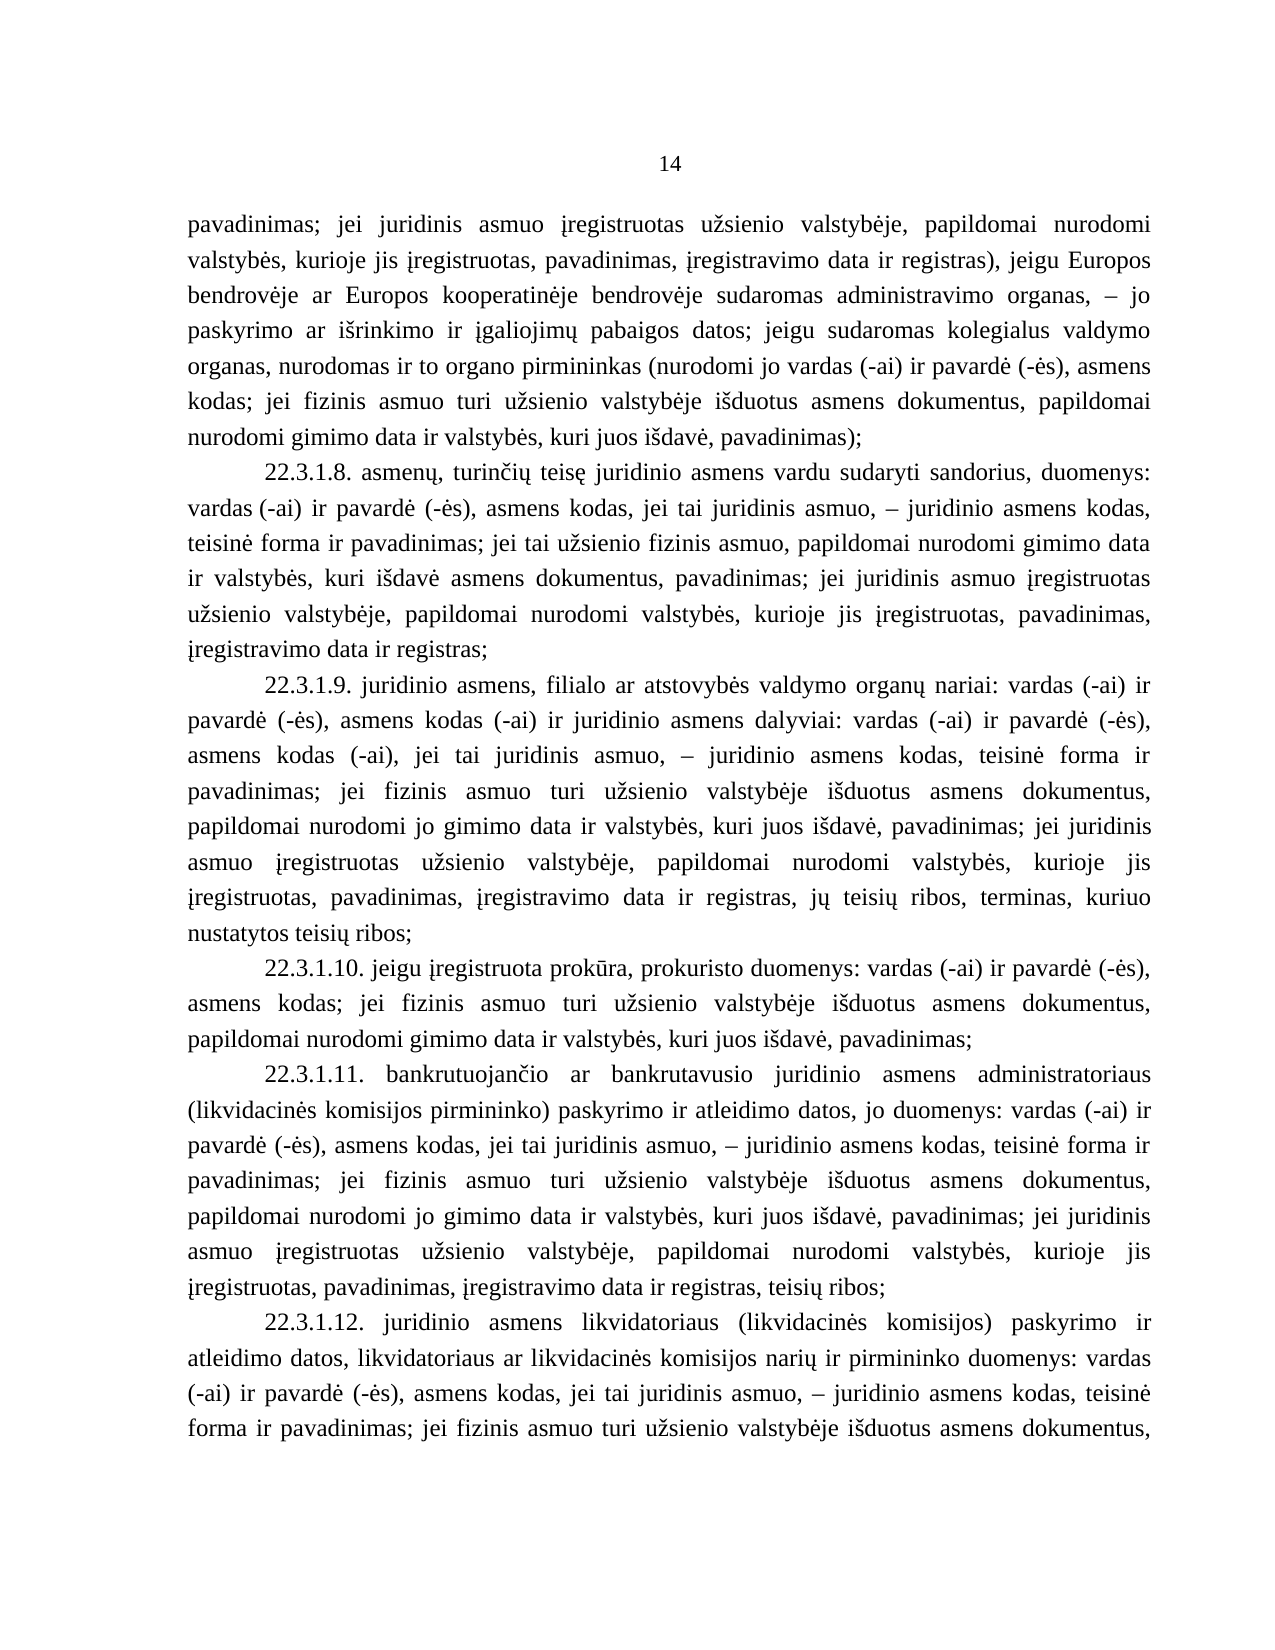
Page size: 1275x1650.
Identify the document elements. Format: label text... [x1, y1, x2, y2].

text 22.3.1.12. juridinio asmens likvidatoriaus (likvidacinės komisijos) paskyrimo ir atleidimo datos, likvidatoriaus ar likvidacinės komisijos narių ir pirmininko duomenys: vardas (-ai) ir pavardė (-ės), asmens kodas, jei tai juridinis asmuo, – juridinio asmens kodas, teisinė forma ir pavadinimas; jei fizinis asmuo turi užsienio valstybėje išduotus asmens dokumentus, [187, 1301, 1152, 1442]
text 22.3.1.9. juridinio asmens, filialo ar atstovybės valdymo organų nariai: vardas (-ai) ir pavardė (-ės), asmens kodas (-ai) ir juridinio asmens dalyviai: vardas (-ai) ir pavardė (-ės), asmens kodas (-ai), jei tai juridinis asmuo, – juridinio asmens kodas, teisinė forma ir pavadinimas; jei fizinis asmuo turi užsienio valstybėje išduotus asmens dokumentus, papildomai nurodomi jo gimimo data ir valstybės, kuri juos išdavė, pavadinimas; jei juridinis asmuo įregistruotas užsienio valstybėje, papildomai nurodomi valstybės, kurioje jis įregistruotas, pavadinimas, įregistravimo data ir registras, jų teisių ribos, terminas, kuriuo nustatytos teisių ribos; [187, 663, 1152, 946]
text 22.3.1.10. jeigu įregistruota prokūra, prokuristo duomenys: vardas (-ai) ir pavardė (-ės), asmens kodas; jei fizinis asmuo turi užsienio valstybėje išduotus asmens dokumentus, papildomai nurodomi gimimo data ir valstybės, kuri juos išdavė, pavadinimas; [187, 946, 1152, 1053]
text 22.3.1.11. bankrutuojančio ar bankrutavusio juridinio asmens administratoriaus (likvidacinės komisijos pirmininko) paskyrimo ir atleidimo datos, jo duomenys: vardas (-ai) ir pavardė (-ės), asmens kodas, jei tai juridinis asmuo, – juridinio asmens kodas, teisinė forma ir pavadinimas; jei fizinis asmuo turi užsienio valstybėje išduotus asmens dokumentus, papildomai nurodomi jo gimimo data ir valstybės, kuri juos išdavė, pavadinimas; jei juridinis asmuo įregistruotas užsienio valstybėje, papildomai nurodomi valstybės, kurioje jis įregistruotas, pavadinimas, įregistravimo data ir registras, teisių ribos; [187, 1053, 1152, 1301]
text 22.3.1.8. asmenų, turinčių teisę juridinio asmens vardu sudaryti sandorius, duomenys: vardas (-ai) ir pavardė (-ės), asmens kodas, jei tai juridinis asmuo, – juridinio asmens kodas, teisinė forma ir pavadinimas; jei tai užsienio fizinis asmuo, papildomai nurodomi gimimo data ir valstybės, kuri išdavė asmens dokumentus, pavadinimas; jei juridinis asmuo įregistruotas užsienio valstybėje, papildomai nurodomi valstybės, kurioje jis įregistruotas, pavadinimas, įregistravimo data ir registras; [187, 451, 1152, 663]
text pavadinimas; jei juridinis asmuo įregistruotas užsienio valstybėje, papildomai nurodomi valstybės, kurioje jis įregistruotas, pavadinimas, įregistravimo data ir registras), jeigu Europos bendrovėje ar Europos kooperatinėje bendrovėje sudaromas administravimo organas, – jo paskyrimo ar išrinkimo ir įgaliojimų pabaigos datos; jeigu sudaromas kolegialus valdymo organas, nurodomas ir to organo pirmininkas (nurodomi jo vardas (-ai) ir pavardė (-ės), asmens kodas; jei fizinis asmuo turi užsienio valstybėje išduotus asmens dokumentus, papildomai nurodomi gimimo data ir valstybės, kuri juos išdavė, pavadinimas); [187, 203, 1152, 451]
